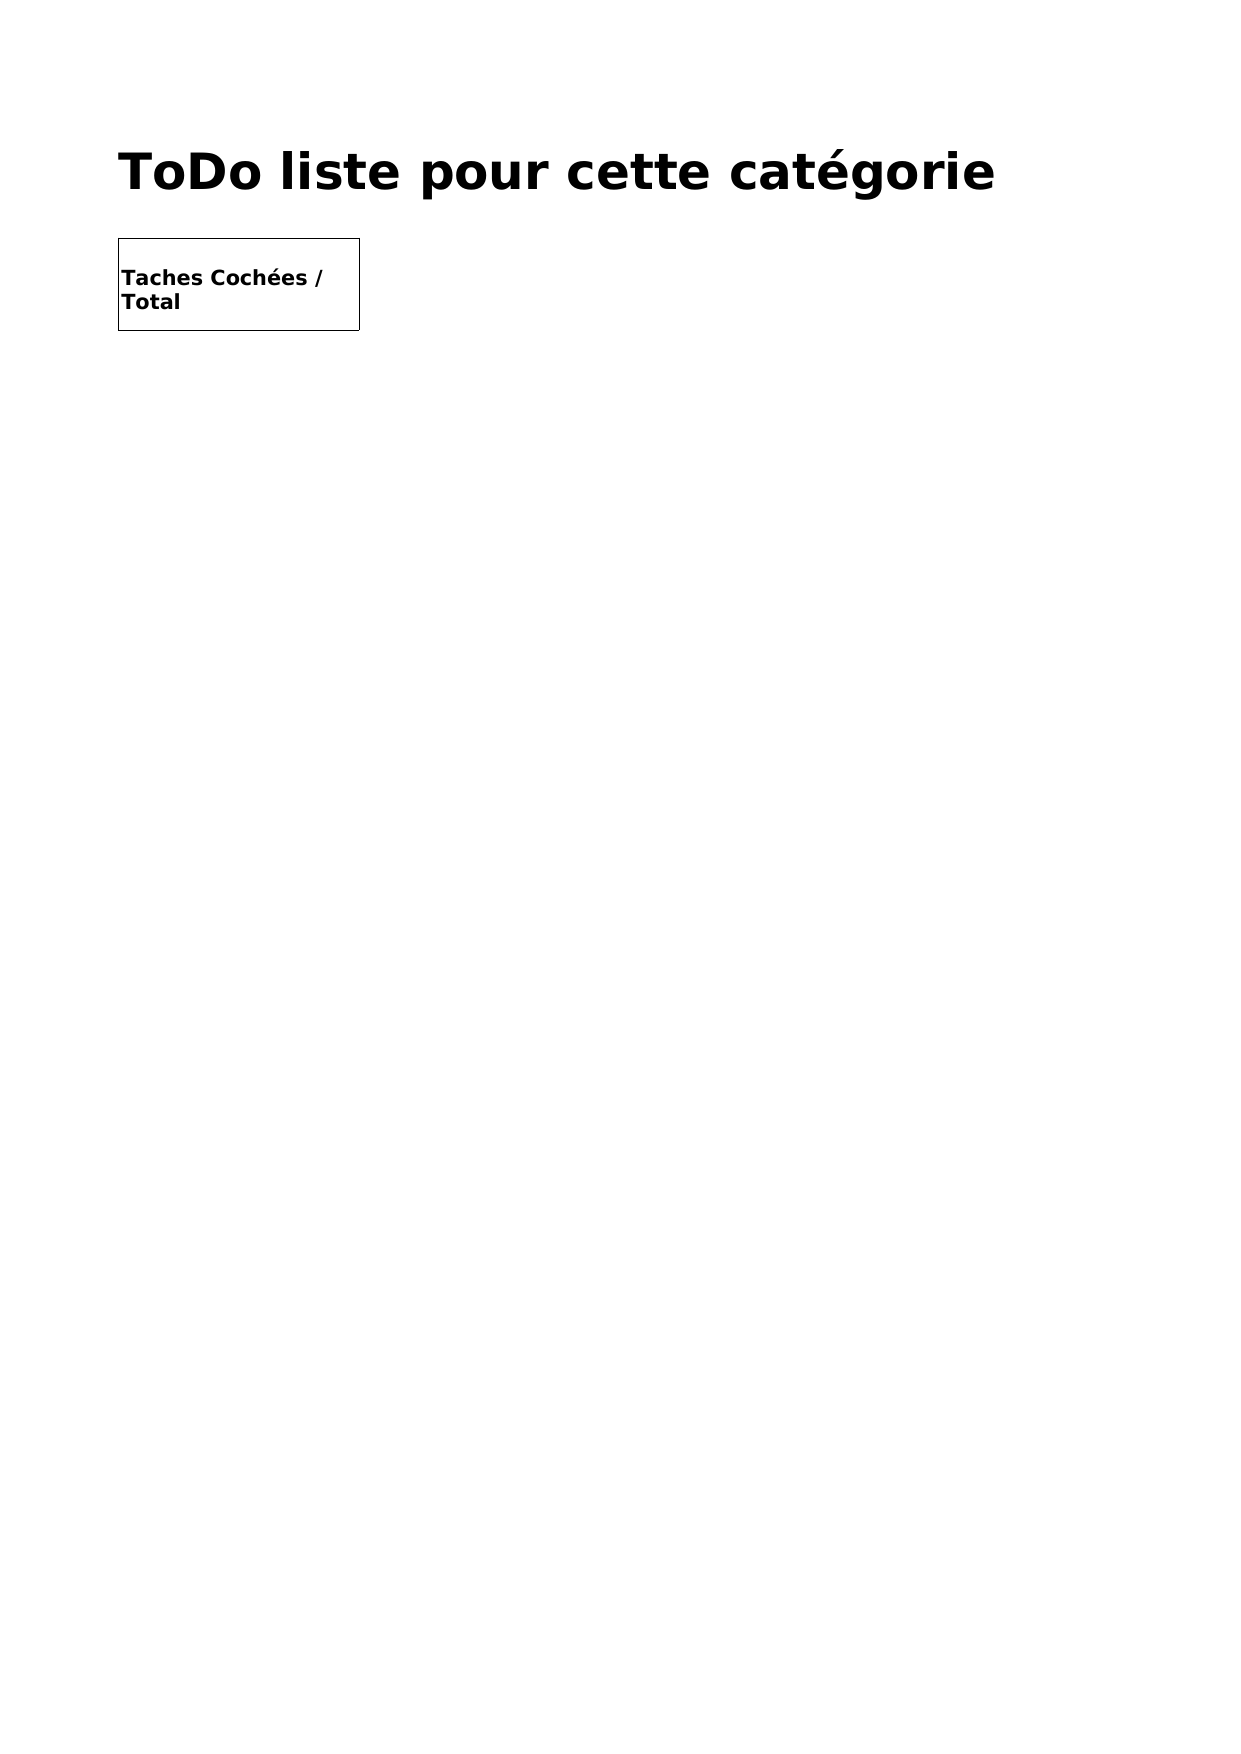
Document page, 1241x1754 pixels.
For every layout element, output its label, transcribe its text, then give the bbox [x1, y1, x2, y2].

table_header Taches Cochées / Total [119, 239, 359, 329]
subtitle ToDo liste pour cette catégorie [118, 143, 1122, 201]
